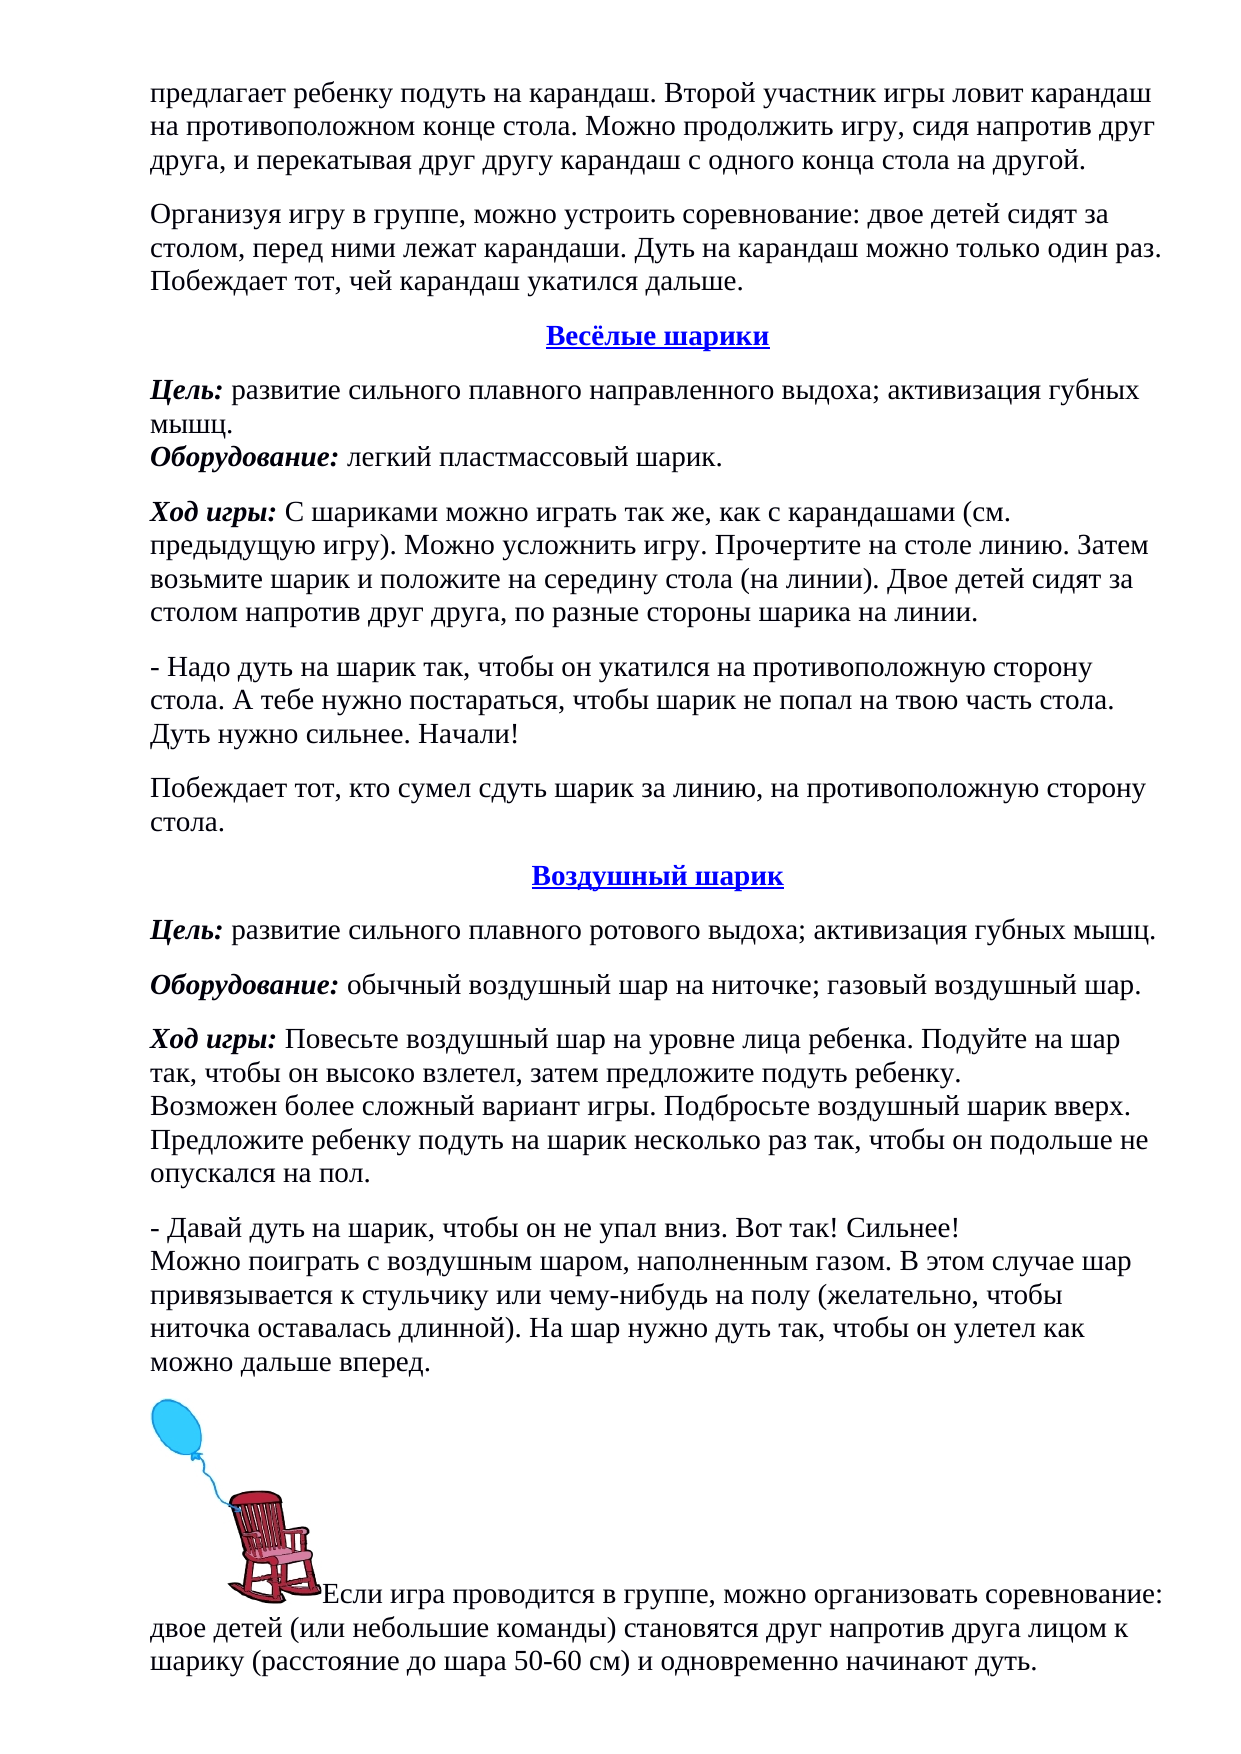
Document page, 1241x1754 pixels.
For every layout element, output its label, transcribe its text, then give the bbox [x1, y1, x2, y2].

list Цель: развитие сильного плавного направленного выдоха; активизация губных мышц. Оборудование: легкий пластмассовый шарик. [112, 372, 1165, 473]
list Ход игры: Повесьте воздушный шар на уровне лица ребенка. Подуйте на шар так, чтобы он высоко взлетел, затем предложите подуть ребенку. Возможен более сложный вариант игры. Подбросьте воздушный шарик вверх. Предложите ребенку подуть на шарик несколько раз так, чтобы он подольше не опускался на пол. [112, 1021, 1165, 1189]
list предлагает ребенку подуть на карандаш. Второй участник игры ловит карандаш на противоположном конце стола. Можно продолжить игру, сидя напротив друг друга, и перекатывая друг другу карандаш с одного конца стола на другой. [112, 75, 1165, 176]
list Организуя игру в группе, можно устроить соревнование: двое детей сидят за столом, перед ними лежат карандаши. Дуть на карандаш можно только один раз. Побеждает тот, чей карандаш укатился дальше. [112, 196, 1165, 297]
list Воздушный шарик [112, 858, 1165, 892]
list Оборудование: обычный воздушный шар на ниточке; газовый воздушный шар. [112, 967, 1165, 1000]
list - Давай дуть на шарик, чтобы он не упал вниз. Вот так! Сильнее! Можно поиграть с воздушным шаром, наполненным газом. В этом случае шар привязывается к стульчику или чему-нибудь на полу (желательно, чтобы ниточка оставалась длинной). На шар нужно дуть так, чтобы он улетел как можно дальше вперед. [112, 1210, 1165, 1377]
list Побеждает тот, кто сумел сдуть шарик за линию, на противоположную сторону стола. [112, 770, 1165, 837]
list Цель: развитие сильного плавного ротового выдоха; активизация губных мышц. [112, 912, 1165, 946]
list Весёлые шарики [112, 318, 1165, 351]
picture [150, 1398, 322, 1604]
list - Надо дуть на шарик так, чтобы он укатился на противоположную сторону стола. А тебе нужно постараться, чтобы шарик не попал на твою часть стола. Дуть нужно сильнее. Начали! [112, 649, 1165, 749]
list Ход игры: С шариками можно играть так же, как с карандашами (см. предыдущую игру). Можно усложнить игру. Прочертите на столе линию. Затем возьмите шарик и положите на середину стола (на линии). Двое детей сидят за столом напротив друг друга, по разные стороны шарика на линии. [112, 494, 1165, 628]
list Если игра проводится в группе, можно организовать соревнование: двое детей (или небольшие команды) становятся друг напротив друга лицом к шарику (расстояние до шара 50-60 см) и одновременно начинают дуть. [112, 1398, 1165, 1677]
